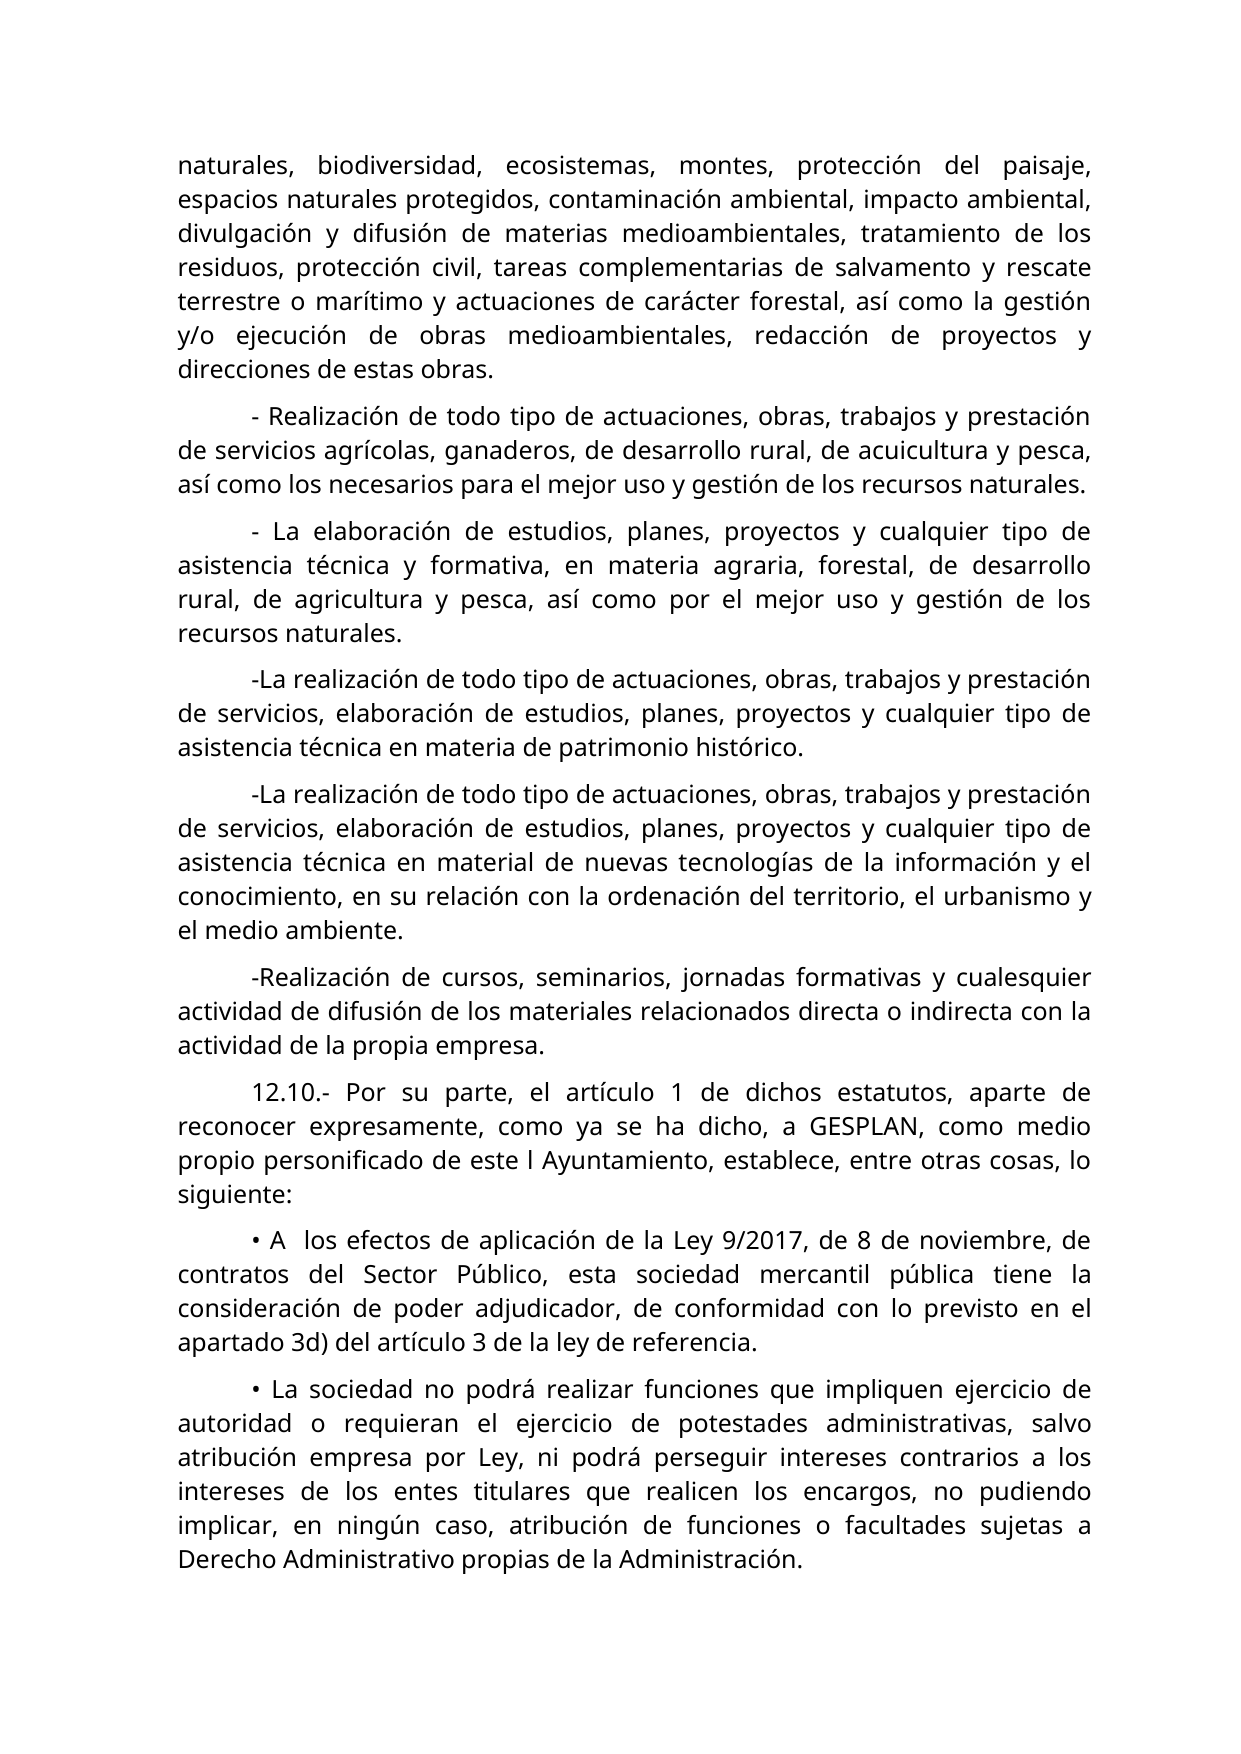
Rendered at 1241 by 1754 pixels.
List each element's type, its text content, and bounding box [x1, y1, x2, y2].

text -La realización de todo tipo de actuaciones, obras, trabajos y prestación de servicios, elaboración de estudios, planes, proyectos y cualquier tipo de asistencia técnica en materia de patrimonio histórico. [177, 662, 1093, 764]
text - La elaboración de estudios, planes, proyectos y cualquier tipo de asistencia técnica y formativa, en materia agraria, forestal, de desarrollo rural, de agricultura y pesca, así como por el mejor uso y gestión de los recursos naturales. [177, 513, 1093, 649]
text • La sociedad no podrá realizar funciones que impliquen ejercicio de autoridad o requieran el ejercicio de potestades administrativas, salvo atribución empresa por Ley, ni podrá perseguir intereses contrarios a los intereses de los entes titulares que realicen los encargos, no pudiendo implicar, en ningún caso, atribución de funciones o facultades sujetas a Derecho Administrativo propias de la Administración. [177, 1372, 1093, 1576]
text naturales, biodiversidad, ecosistemas, montes, protección del paisaje, espacios naturales protegidos, contaminación ambiental, impacto ambiental, divulgación y difusión de materias medioambientales, tratamiento de los residuos, protección civil, tareas complementarias de salvamento y rescate terrestre o marítimo y actuaciones de carácter forestal, así como la gestión y/o ejecución de obras medioambientales, redacción de proyectos y direcciones de estas obras. [177, 148, 1093, 386]
text • A los efectos de aplicación de la Ley 9/2017, de 8 de noviembre, de contratos del Sector Público, esta sociedad mercantil pública tiene la consideración de poder adjudicador, de conformidad con lo previsto en el apartado 3d) del artículo 3 de la ley de referencia. [177, 1223, 1093, 1359]
text -La realización de todo tipo de actuaciones, obras, trabajos y prestación de servicios, elaboración de estudios, planes, proyectos y cualquier tipo de asistencia técnica en material de nuevas tecnologías de la información y el conocimiento, en su relación con la ordenación del territorio, el urbanismo y el medio ambiente. [177, 777, 1093, 947]
text - Realización de todo tipo de actuaciones, obras, trabajos y prestación de servicios agrícolas, ganaderos, de desarrollo rural, de acuicultura y pesca, así como los necesarios para el mejor uso y gestión de los recursos naturales. [177, 398, 1093, 501]
text -Realización de cursos, seminarios, jornadas formativas y cualesquier actividad de difusión de los materiales relacionados directa o indirecta con la actividad de la propia empresa. [177, 959, 1093, 1062]
text 12.10.- Por su parte, el artículo 1 de dichos estatutos, aparte de reconocer expresamente, como ya se ha dicho, a GESPLAN, como medio propio personificado de este l Ayuntamiento, establece, entre otras cosas, lo siguiente: [177, 1074, 1093, 1210]
